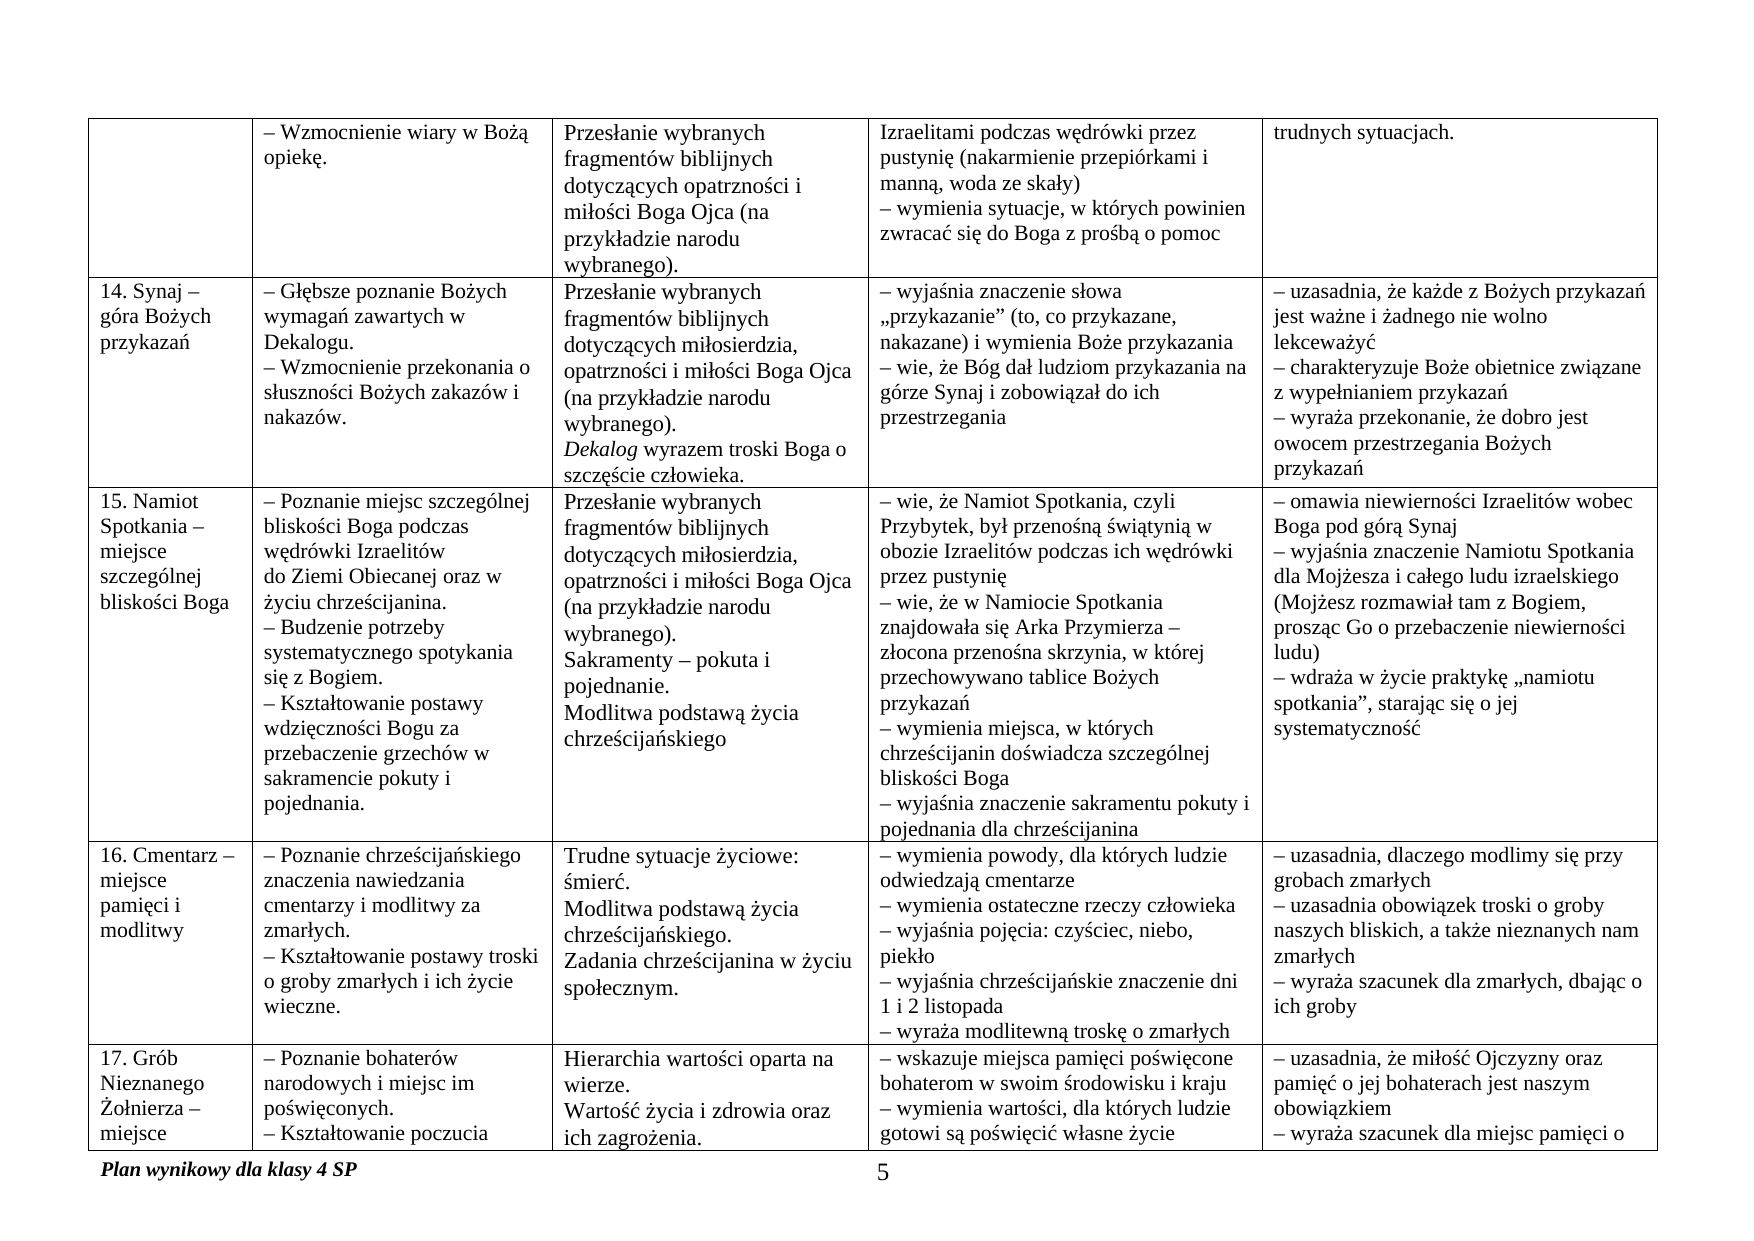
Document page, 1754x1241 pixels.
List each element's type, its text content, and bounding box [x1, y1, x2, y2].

table_cell Przesłanie wybranych fragmentów biblijnych dotyczących miłosierdzia, opatrzności i miłości Boga Ojca (na przykładzie narodu wybranego). Sakramenty – pokuta i pojednanie. Modlitwa podstawą życia chrześcijańskiego [553, 488, 868, 841]
table_cell – wie, że Namiot Spotkania, czyli Przybytek, był przenośną świątynią w obozie Izraelitów podczas ich wędrówki przez pustynię – wie, że w Namiocie Spotkania znajdowała się Arka Przymierza – złocona przenośna skrzynia, w której przechowywano tablice Bożych przykazań – wymienia miejsca, w których chrześcijanin doświadcza szczególnej bliskości Boga – wyjaśnia znaczenie sakramentu pokuty i pojednania dla chrześcijanina [869, 488, 1262, 841]
table_cell – uzasadnia, że miłość Ojczyzny oraz pamięć o jej bohaterach jest naszym obowiązkiem – wyraża szacunek dla miejsc pamięci o [1263, 1045, 1657, 1150]
table_cell 17. Grób Nieznanego Żołnierza – miejsce [89, 1045, 252, 1150]
table_cell Hierarchia wartości oparta na wierze. Wartość życia i zdrowia oraz ich zagrożenia. [553, 1045, 868, 1150]
table_cell 14. Synaj – góra Bożych przykazań [89, 278, 252, 487]
table_cell trudnych sytuacjach. [1263, 119, 1657, 277]
table_cell – wymienia powody, dla których ludzie odwiedzają cmentarze – wymienia ostateczne rzeczy człowieka – wyjaśnia pojęcia: czyściec, niebo, piekło – wyjaśnia chrześcijańskie znaczenie dni 1 i 2 listopada – wyraża modlitewną troskę o zmarłych [869, 842, 1262, 1043]
table_cell – uzasadnia, dlaczego modlimy się przy grobach zmarłych – uzasadnia obowiązek troski o groby naszych bliskich, a także nieznanych nam zmarłych – wyraża szacunek dla zmarłych, dbając o ich groby [1263, 842, 1657, 1043]
table_cell – Poznanie chrześcijańskiego znaczenia nawiedzania cmentarzy i modlitwy za zmarłych. – Kształtowanie postawy troski o groby zmarłych i ich życie wieczne. [253, 842, 552, 1043]
table_cell 15. Namiot Spotkania – miejsce szczególnej bliskości Boga [89, 488, 252, 841]
table_cell – Głębsze poznanie Bożych wymagań zawartych w Dekalogu. – Wzmocnienie przekonania o słuszności Bożych zakazów i nakazów. [253, 278, 552, 487]
table_cell [89, 119, 252, 277]
table_cell – wskazuje miejsca pamięci poświęcone bohaterom w swoim środowisku i kraju – wymienia wartości, dla których ludzie gotowi są poświęcić własne życie [869, 1045, 1262, 1150]
table_cell – Poznanie bohaterów narodowych i miejsc im poświęconych. – Kształtowanie poczucia [253, 1045, 552, 1150]
table_cell – omawia niewierności Izraelitów wobec Boga pod górą Synaj – wyjaśnia znaczenie Namiotu Spotkania dla Mojżesza i całego ludu izraelskiego (Mojżesz rozmawiał tam z Bogiem, prosząc Go o przebaczenie niewierności ludu) – wdraża w życie praktykę „namiotu spotkania”, starając się o jej systematyczność [1263, 488, 1657, 841]
table_cell Przesłanie wybranych fragmentów biblijnych dotyczących miłosierdzia, opatrzności i miłości Boga Ojca (na przykładzie narodu wybranego). Dekalog wyra­zem troski Boga o szczęście czło­wieka. [553, 278, 868, 487]
table_cell 16. Cmentarz – miejsce pamięci i modlitwy [89, 842, 252, 1043]
table_cell – uzasadnia, że każde z Bożych przykazań jest ważne i żadnego nie wolno lekceważyć – charakteryzuje Boże obietnice związane z wypełnianiem przykazań – wyraża przekonanie, że dobro jest owocem przestrzegania Bożych przykazań [1263, 278, 1657, 487]
table_cell – Poznanie miejsc szczególnej bliskości Boga podczas wędrówki Izraelitów do Ziemi Obiecanej oraz w życiu chrześcijanina. – Budzenie potrzeby systematycznego spotykania się z Bogiem. – Kształtowanie postawy wdzięczności Bogu za przebaczenie grzechów w sakramencie pokuty i pojednania. [253, 488, 552, 841]
table_cell Izraelitami podczas wędrówki przez pustynię (nakarmienie przepiórkami i manną, woda ze skały) – wymienia sytuacje, w których powinien zwracać się do Boga z prośbą o pomoc [869, 119, 1262, 277]
table_cell Przesłanie wybranych fragmentów biblijnych dotyczących opatrzności i miłości Boga Ojca (na przykładzie narodu wybranego). [553, 119, 868, 277]
table_cell – wyjaśnia znaczenie słowa „przykazanie” (to, co przykazane, nakazane) i wymienia Boże przykazania – wie, że Bóg dał ludziom przykazania na górze Synaj i zobowiązał do ich przestrzegania [869, 278, 1262, 487]
table_cell Trud­ne sytuacje życiowe: śmierć. Modlitwa podstawą życia chrześcijańskiego. Zadania chrześcijanina w ży­ciu społecz­nym. [553, 842, 868, 1043]
table_cell – Wzmocnienie wiary w Bożą opiekę. [253, 119, 552, 277]
